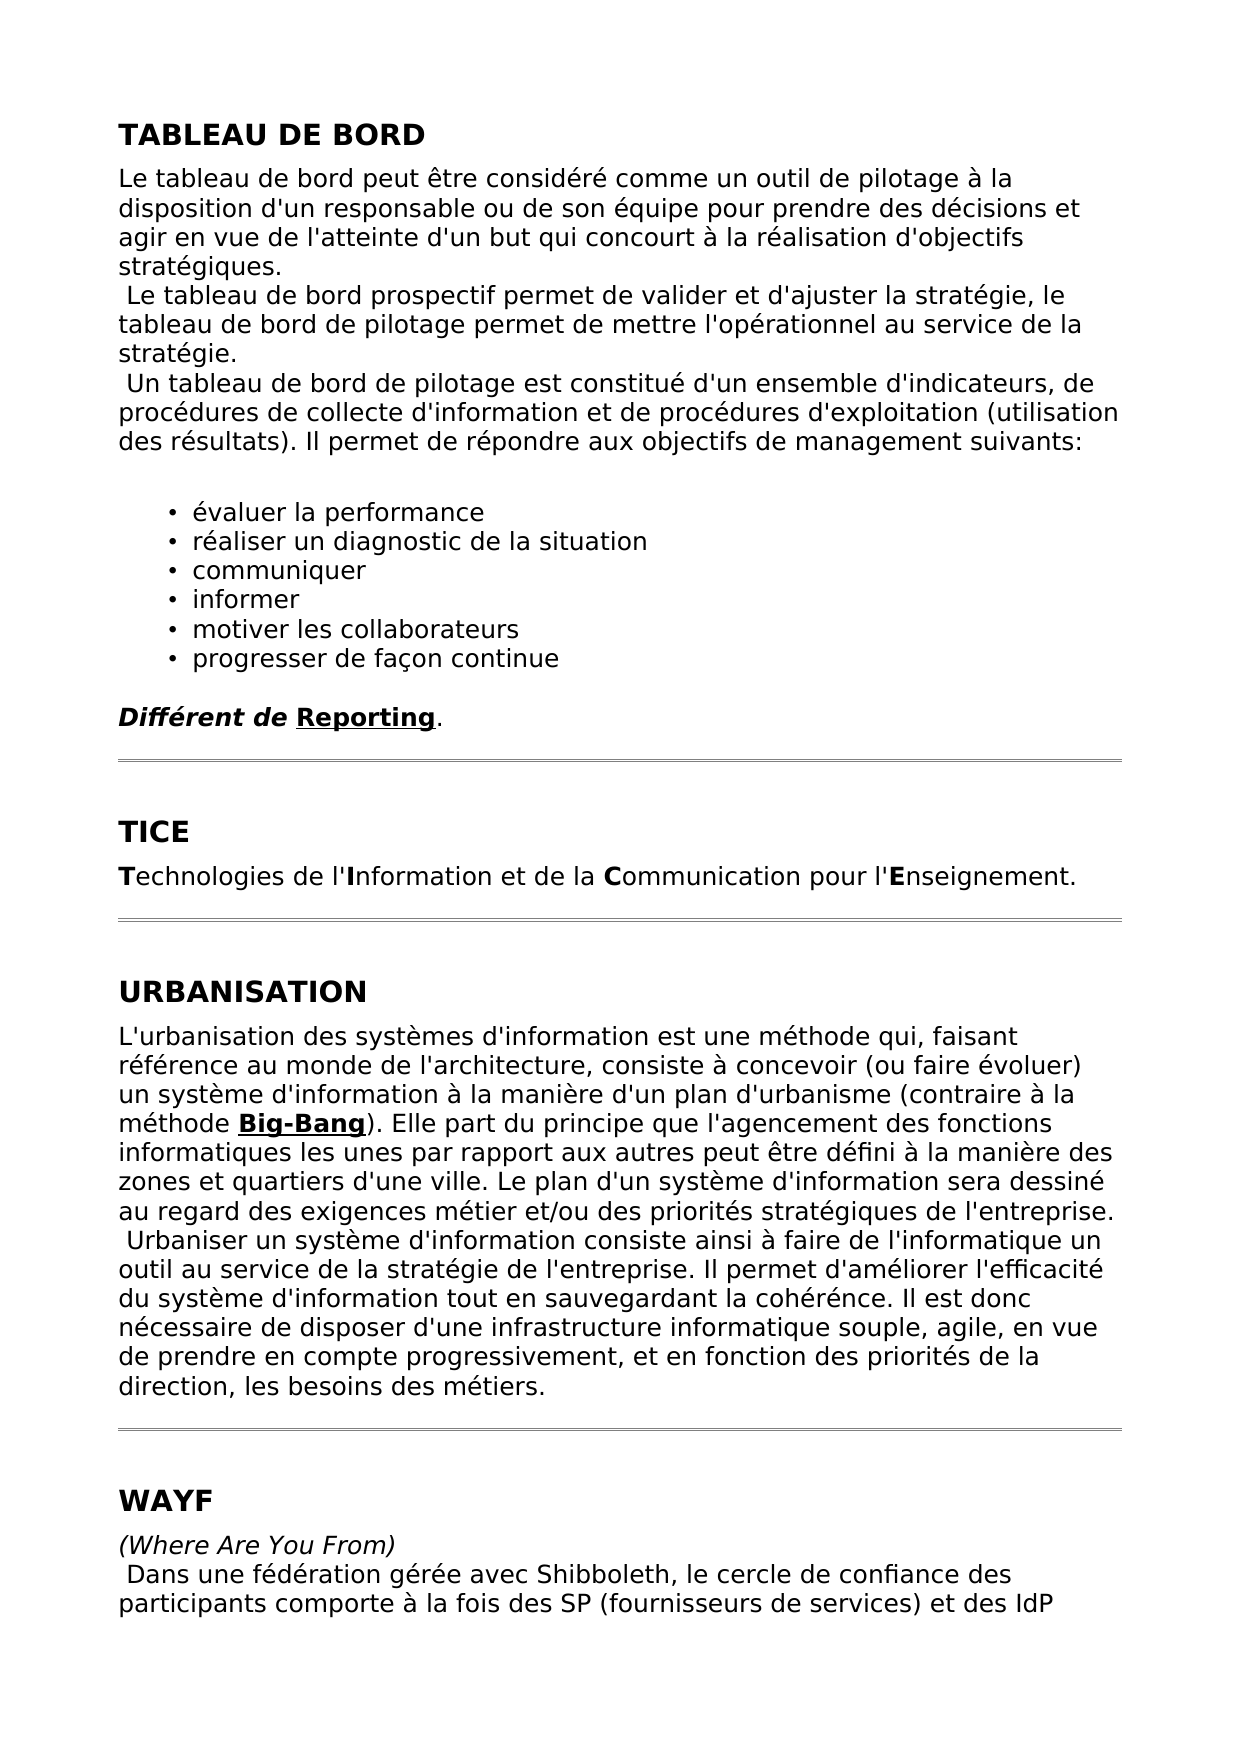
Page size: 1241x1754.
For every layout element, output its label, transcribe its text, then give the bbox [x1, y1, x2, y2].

subtitle WAYF [118, 1485, 1122, 1519]
text Technologies de l'Information et de la Communication pour l'Enseignement. [118, 862, 1122, 891]
text (Where Are You From) Dans une fédération gérée avec Shibboleth, le cercle de confiance des participants comporte à la fois des SP (fournisseurs de services) et des IdP [118, 1531, 1122, 1619]
text L'urbanisation des systèmes d'information est une méthode qui, faisant référence au monde de l'architecture, consiste à concevoir (ou faire évoluer) un système d'information à la manière d'un plan d'urbanisme (contraire à la méthode Big-Bang). Elle part du principe que l'agencement des fonctions informatiques les unes par rapport aux autres peut être défini à la manière des zones et quartiers d'une ville. Le plan d'un système d'information sera dessiné au regard des exigences métier et/ou des priorités stratégiques de l'entreprise. Urbaniser un système d'information consiste ainsi à faire de l'informatique un outil au service de la stratégie de l'entreprise. Il permet d'améliorer l'efficacité du système d'information tout en sauvegardant la cohérénce. Il est donc nécessaire de disposer d'une infrastructure informatique souple, agile, en vue de prendre en compte progressivement, et en fonction des priorités de la direction, les besoins des métiers. [118, 1022, 1122, 1401]
subtitle TICE [118, 816, 1122, 850]
text Différent de Reporting. [118, 703, 1122, 732]
list progresser de façon continue [177, 644, 1122, 673]
text Le tableau de bord peut être considéré comme un outil de pilotage à la disposition d'un responsable ou de son équipe pour prendre des décisions et agir en vue de l'atteinte d'un but qui concourt à la réalisation d'objectifs stratégiques. Le tableau de bord prospectif permet de valider et d'ajuster la stratégie, le tableau de bord de pilotage permet de mettre l'opérationnel au service de la stratégie. Un tableau de bord de pilotage est constitué d'un ensemble d'indicateurs, de procédures de collecte d'information et de procédures d'exploitation (utilisation des résultats). Il permet de répondre aux objectifs de management suivants: [118, 164, 1122, 456]
subtitle URBANISATION [118, 975, 1122, 1009]
list informer [177, 586, 1122, 615]
list motiver les collaborateurs [177, 615, 1122, 644]
list communiquer [177, 557, 1122, 586]
list évaluer la performance [177, 498, 1122, 527]
subtitle TABLEAU DE BORD [118, 118, 1122, 152]
list réaliser un diagnostic de la situation [177, 527, 1122, 557]
